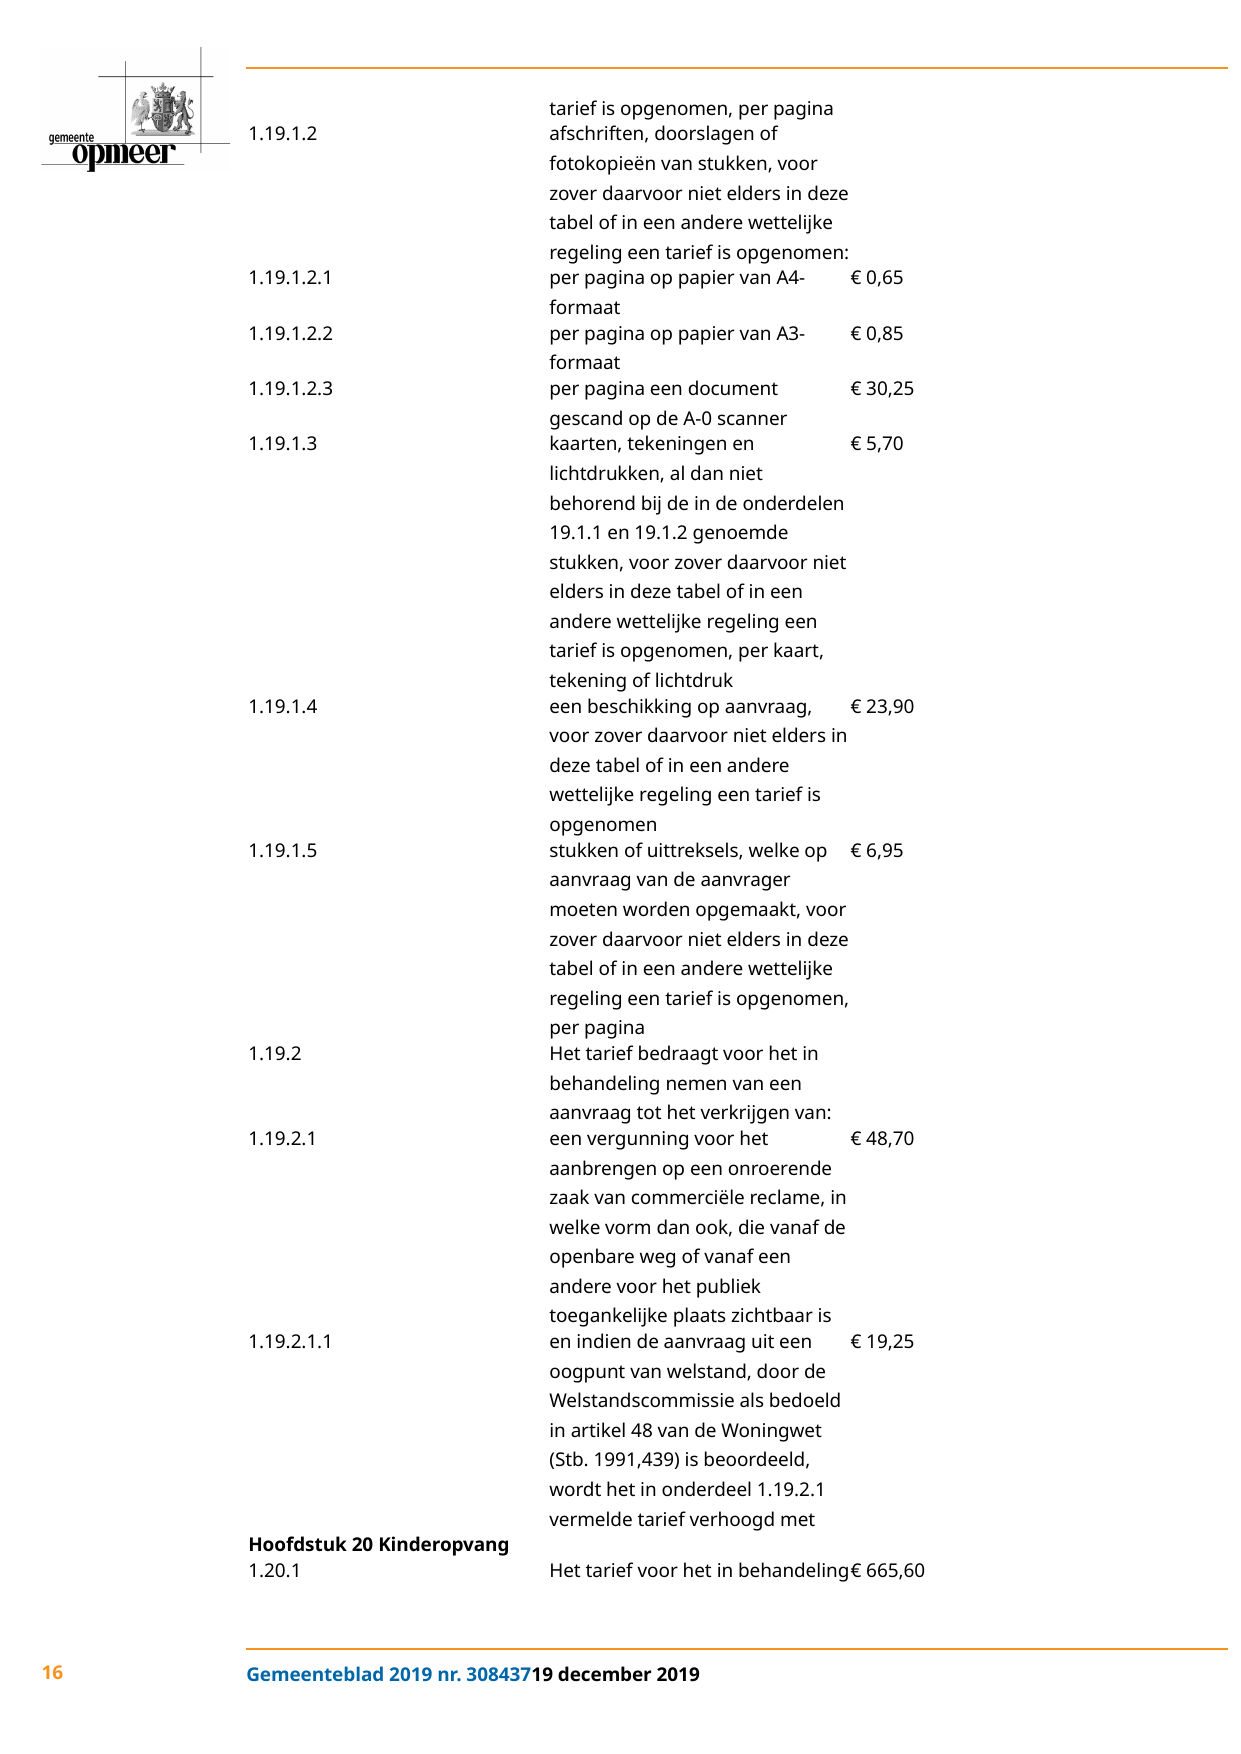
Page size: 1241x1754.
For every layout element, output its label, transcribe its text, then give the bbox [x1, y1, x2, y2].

table_cell en indien de aanvraag uit een oogpunt van welstand, door de Welstandscommissie als bedoeld in artikel 48 van de Woningwet (Stb. 1991,439) is beoordeeld, wordt het in onderdeel 1.19.2.1 vermelde tarief verhoogd met [549, 1328, 850, 1532]
table_cell 1.19.1.5 [248, 837, 549, 1040]
table_cell 1.19.2.1.1 [248, 1328, 549, 1532]
table_cell [248, 95, 549, 121]
table_cell per pagina een document gescand op de A-0 scanner [549, 375, 850, 431]
table_cell € 48,70 [850, 1125, 1152, 1328]
table_cell 1.19.2 [248, 1040, 549, 1125]
table_cell 1.19.1.2.2 [248, 320, 549, 375]
table_cell [850, 1040, 1152, 1125]
table_cell kaarten, tekeningen en lichtdrukken, al dan niet behorend bij de in de onderdelen 19.1.1 en 19.1.2 genoemde stukken, voor zover daarvoor niet elders in deze tabel of in een andere wettelijke regeling een tarief is opgenomen, per kaart, tekening of lichtdruk [549, 431, 850, 693]
table_cell een vergunning voor het aanbrengen op een onroerende zaak van commerciële reclame, in welke vorm dan ook, die vanaf de openbare weg of vanaf een andere voor het publiek toegankelijke plaats zichtbaar is [549, 1125, 850, 1328]
table_cell stukken of uittreksels, welke op aanvraag van de aanvrager moeten worden opgemaakt, voor zover daarvoor niet elders in deze tabel of in een andere wettelijke regeling een tarief is opgenomen, per pagina [549, 837, 850, 1040]
table_cell € 6,95 [850, 837, 1152, 1040]
table_cell 1.19.1.2 [248, 121, 549, 264]
table_cell € 665,60 [850, 1557, 1152, 1583]
table_cell Hoofdstuk 20 Kinderopvang [248, 1532, 1152, 1557]
table_cell 1.19.1.4 [248, 693, 549, 837]
table_cell Het tarief bedraagt voor het in behandeling nemen van een aanvraag tot het verkrijgen van: [549, 1040, 850, 1125]
table_cell 1.19.1.3 [248, 431, 549, 693]
table_cell 1.19.1.2.1 [248, 265, 549, 320]
table_cell € 23,90 [850, 693, 1152, 837]
table_cell een beschikking op aanvraag, voor zover daarvoor niet elders in deze tabel of in een andere wettelijke regeling een tarief is opgenomen [549, 693, 850, 837]
table_cell [850, 121, 1152, 264]
table_cell € 5,70 [850, 431, 1152, 693]
table_cell per pagina op papier van A4-formaat [549, 265, 850, 320]
table_cell [850, 95, 1152, 121]
table_cell Het tarief voor het in behandeling nemen van een aanvraag tot registratie in het Landelijk Register Kinderopvang: voor kinderdagverblijven, buitenschoolse opvang, gastouderbureaus. [549, 1557, 850, 1583]
table_cell 1.19.1.2.3 [248, 375, 549, 431]
table_cell 1.19.2.1 [248, 1125, 549, 1328]
table_cell afschriften, doorslagen of fotokopieën van stukken, voor zover daarvoor niet elders in deze tabel of in een andere wettelijke regeling een tarief is opgenomen: [549, 121, 850, 264]
table_cell € 0,85 [850, 320, 1152, 375]
picture [41, 47, 231, 172]
table_cell 1.20.1 [248, 1557, 549, 1583]
table_cell € 0,65 [850, 265, 1152, 320]
table_cell tarief is opgenomen, per pagina [549, 95, 850, 121]
table_cell € 19,25 [850, 1328, 1152, 1532]
table_cell € 30,25 [850, 375, 1152, 431]
table_cell per pagina op papier van A3-formaat [549, 320, 850, 375]
